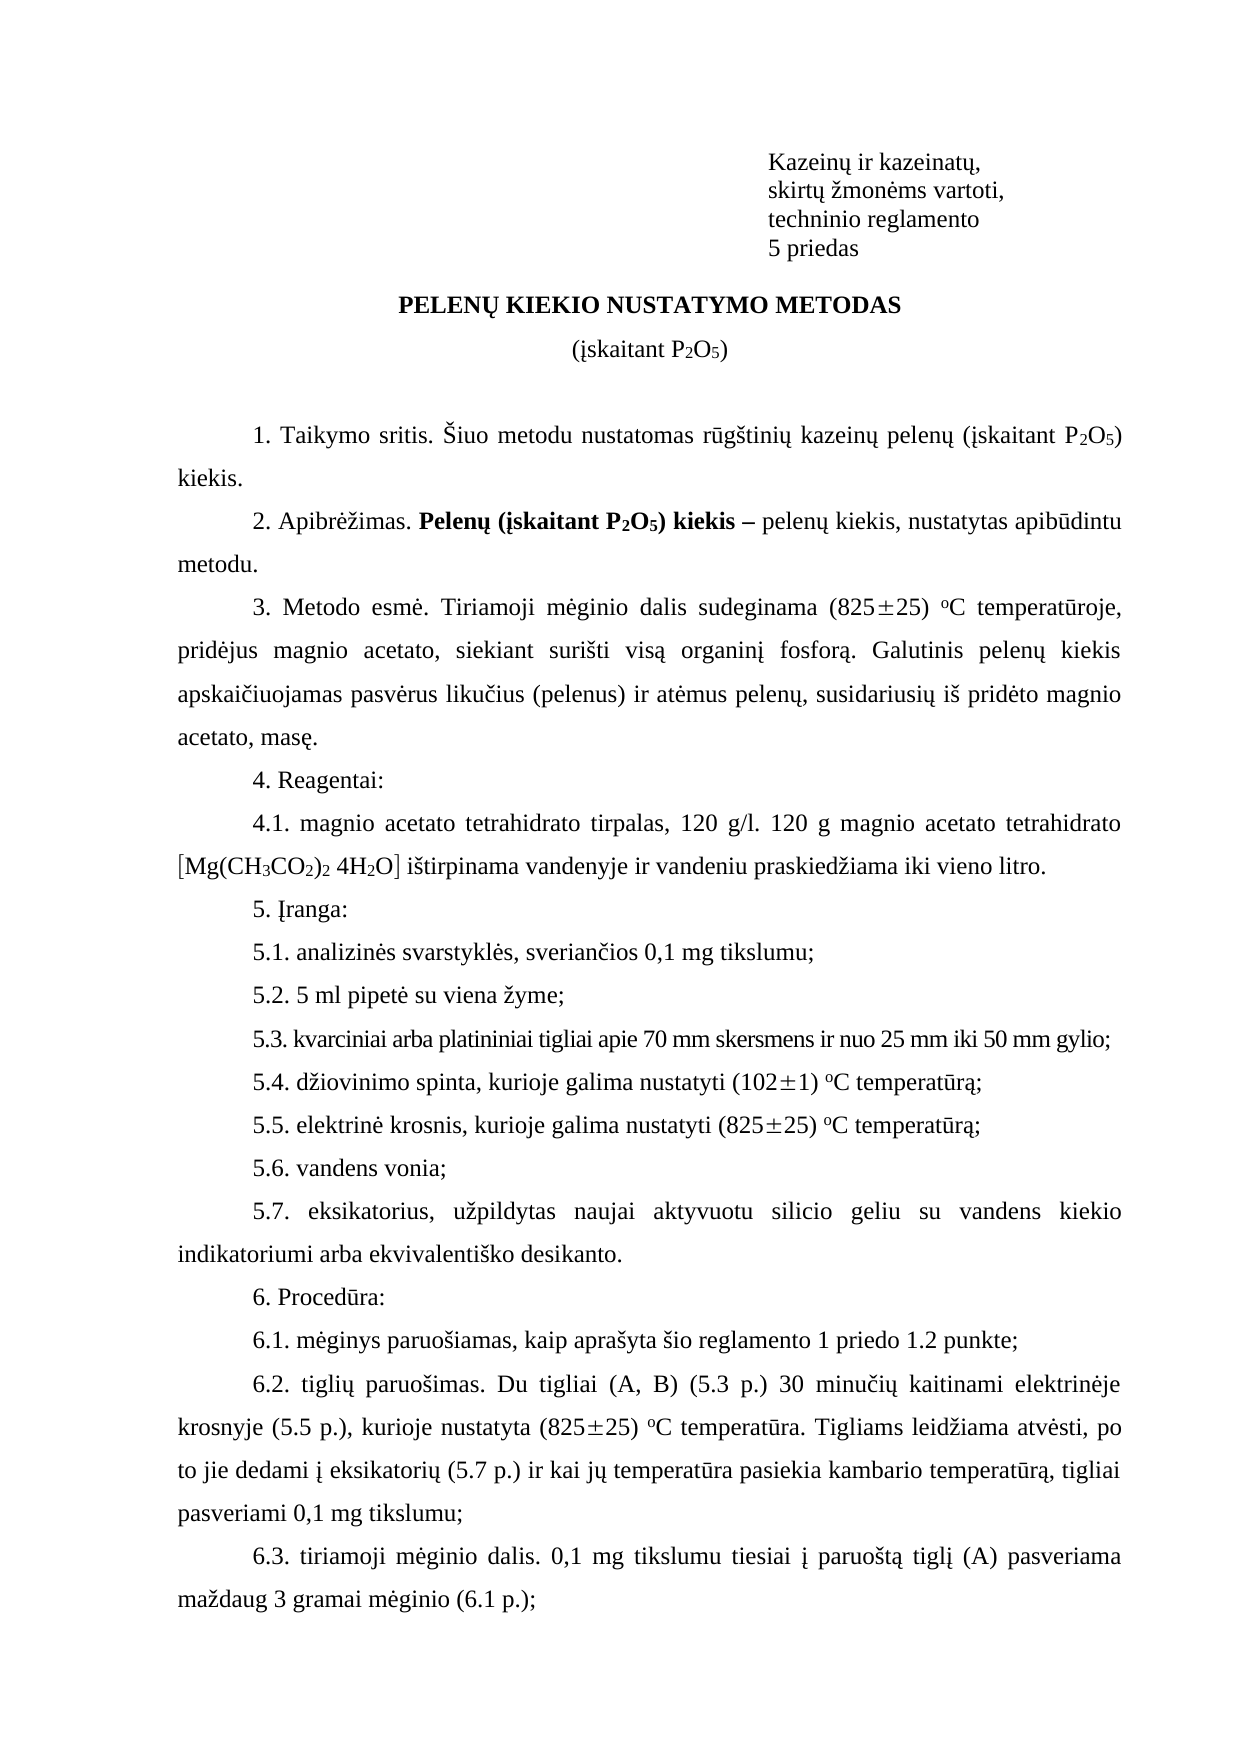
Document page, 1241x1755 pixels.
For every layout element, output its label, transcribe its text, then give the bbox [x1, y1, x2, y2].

text 1. Taikymo sritis. Šiuo metodu nustatomas rūgštinių kazeinų pelenų (įskaitant P2O5) kiekis. [177, 420, 1122, 492]
text techninio reglamento [768, 204, 1122, 233]
text 5.5. elektrinė krosnis, kurioje galima nustatyti (82525) oC temperatūrą; [177, 1110, 1122, 1139]
text 5.2. 5 ml pipetė su viena žyme; [177, 981, 1122, 1009]
text PELENŲ KIEKIO NUSTATYMO METODAS [177, 291, 1122, 319]
text Kazeinų ir kazeinatų, [768, 147, 1122, 176]
text 4.1. magnio acetato tetrahidrato tirpalas, 120 g/l. 120 g magnio acetato tetrahidrato Mg(CH3CO2)2 4H2O ištirpinama vandenyje ir vandeniu praskiedžiama iki vieno litro. [177, 808, 1122, 880]
text 6. Procedūra: [177, 1282, 1122, 1311]
text (įskaitant P2O5) [177, 334, 1122, 362]
text 6.2. tiglių paruošimas. Du tigliai (A, B) (5.3 p.) 30 minučių kaitinami elektrinėje krosnyje (5.5 p.), kurioje nustatyta (82525) oC temperatūra. Tigliams leidžiama atvėsti, po to jie dedami į eksikatorių (5.7 p.) ir kai jų temperatūra pasiekia kambario temperatūrą, tigliai pasveriami 0,1 mg tikslumu; [177, 1369, 1122, 1527]
text 5. Įranga: [177, 894, 1122, 923]
text 2. Apibrėžimas. Pelenų (įskaitant P2O5) kiekis – pelenų kiekis, nustatytas apibūdintu metodu. [177, 506, 1122, 578]
text 6.1. mėginys paruošiamas, kaip aprašyta šio reglamento 1 priedo 1.2 punkte; [177, 1326, 1122, 1354]
text 5.1. analizinės svarstyklės, sveriančios 0,1 mg tikslumu; [177, 937, 1122, 966]
text 4. Reagentai: [177, 765, 1122, 794]
text 5.6. vandens vonia; [177, 1153, 1122, 1182]
text 5.4. džiovinimo spinta, kurioje galima nustatyti (1021) oC temperatūrą; [177, 1067, 1122, 1096]
text skirtų žmonėms vartoti, [768, 176, 1122, 204]
text 6.3. tiriamoji mėginio dalis. 0,1 mg tikslumu tiesiai į paruoštą tiglį (A) pasveriama maždaug 3 gramai mėginio (6.1 p.); [177, 1541, 1122, 1613]
text 5.3. kvarciniai arba platininiai tigliai apie 70 mm skersmens ir nuo 25 mm iki 50 mm gylio; [177, 1024, 1122, 1052]
text 5.7. eksikatorius, užpildytas naujai aktyvuotu silicio geliu su vandens kiekio indikatoriumi arba ekvivalentiško desikanto. [177, 1196, 1122, 1268]
text 5 priedas [177, 233, 1122, 262]
text 3. Metodo esmė. Tiriamoji mėginio dalis sudeginama (82525) oC temperatūroje, pridėjus magnio acetato, siekiant surišti visą organinį fosforą. Galutinis pelenų kiekis apskaičiuojamas pasvėrus likučius (pelenus) ir atėmus pelenų, susidariusių iš pridėto magnio acetato, masę. [177, 592, 1122, 751]
